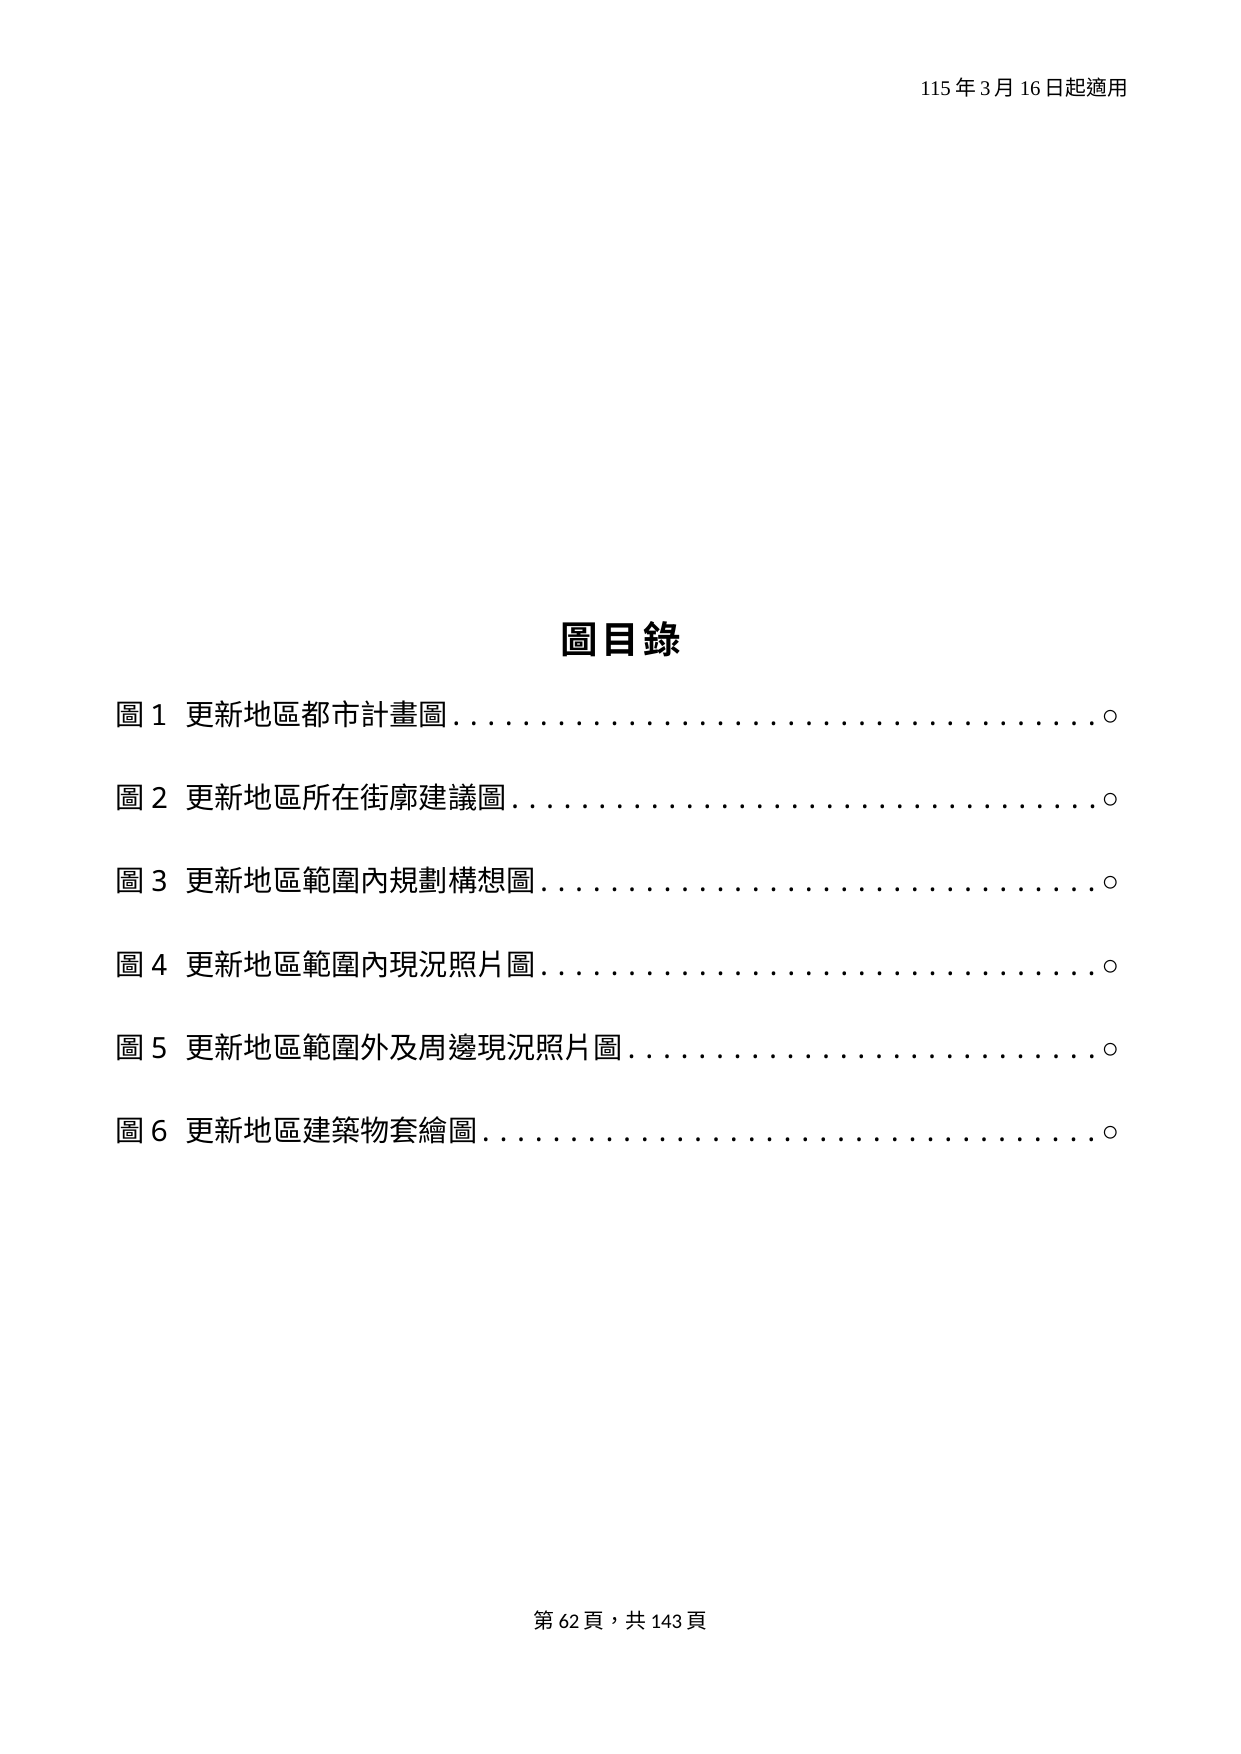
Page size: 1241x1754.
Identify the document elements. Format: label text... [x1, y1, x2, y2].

text 圖4 更新地區範圍內現況照片圖 ○ [115, 908, 1146, 992]
text 圖2 更新地區所在街廓建議圖 ○ [115, 742, 1146, 825]
text 圖5 更新地區範圍外及周邊現況照片圖 ○ [115, 992, 1146, 1075]
text 圖6 更新地區建築物套繪圖 ○ [115, 1075, 1146, 1158]
text 圖1 更新地區都市計畫圖 ○ [115, 658, 1146, 742]
text 圖3 更新地區範圍內規劃構想圖 ○ [115, 825, 1146, 908]
text 圖目錄 [115, 596, 1125, 658]
